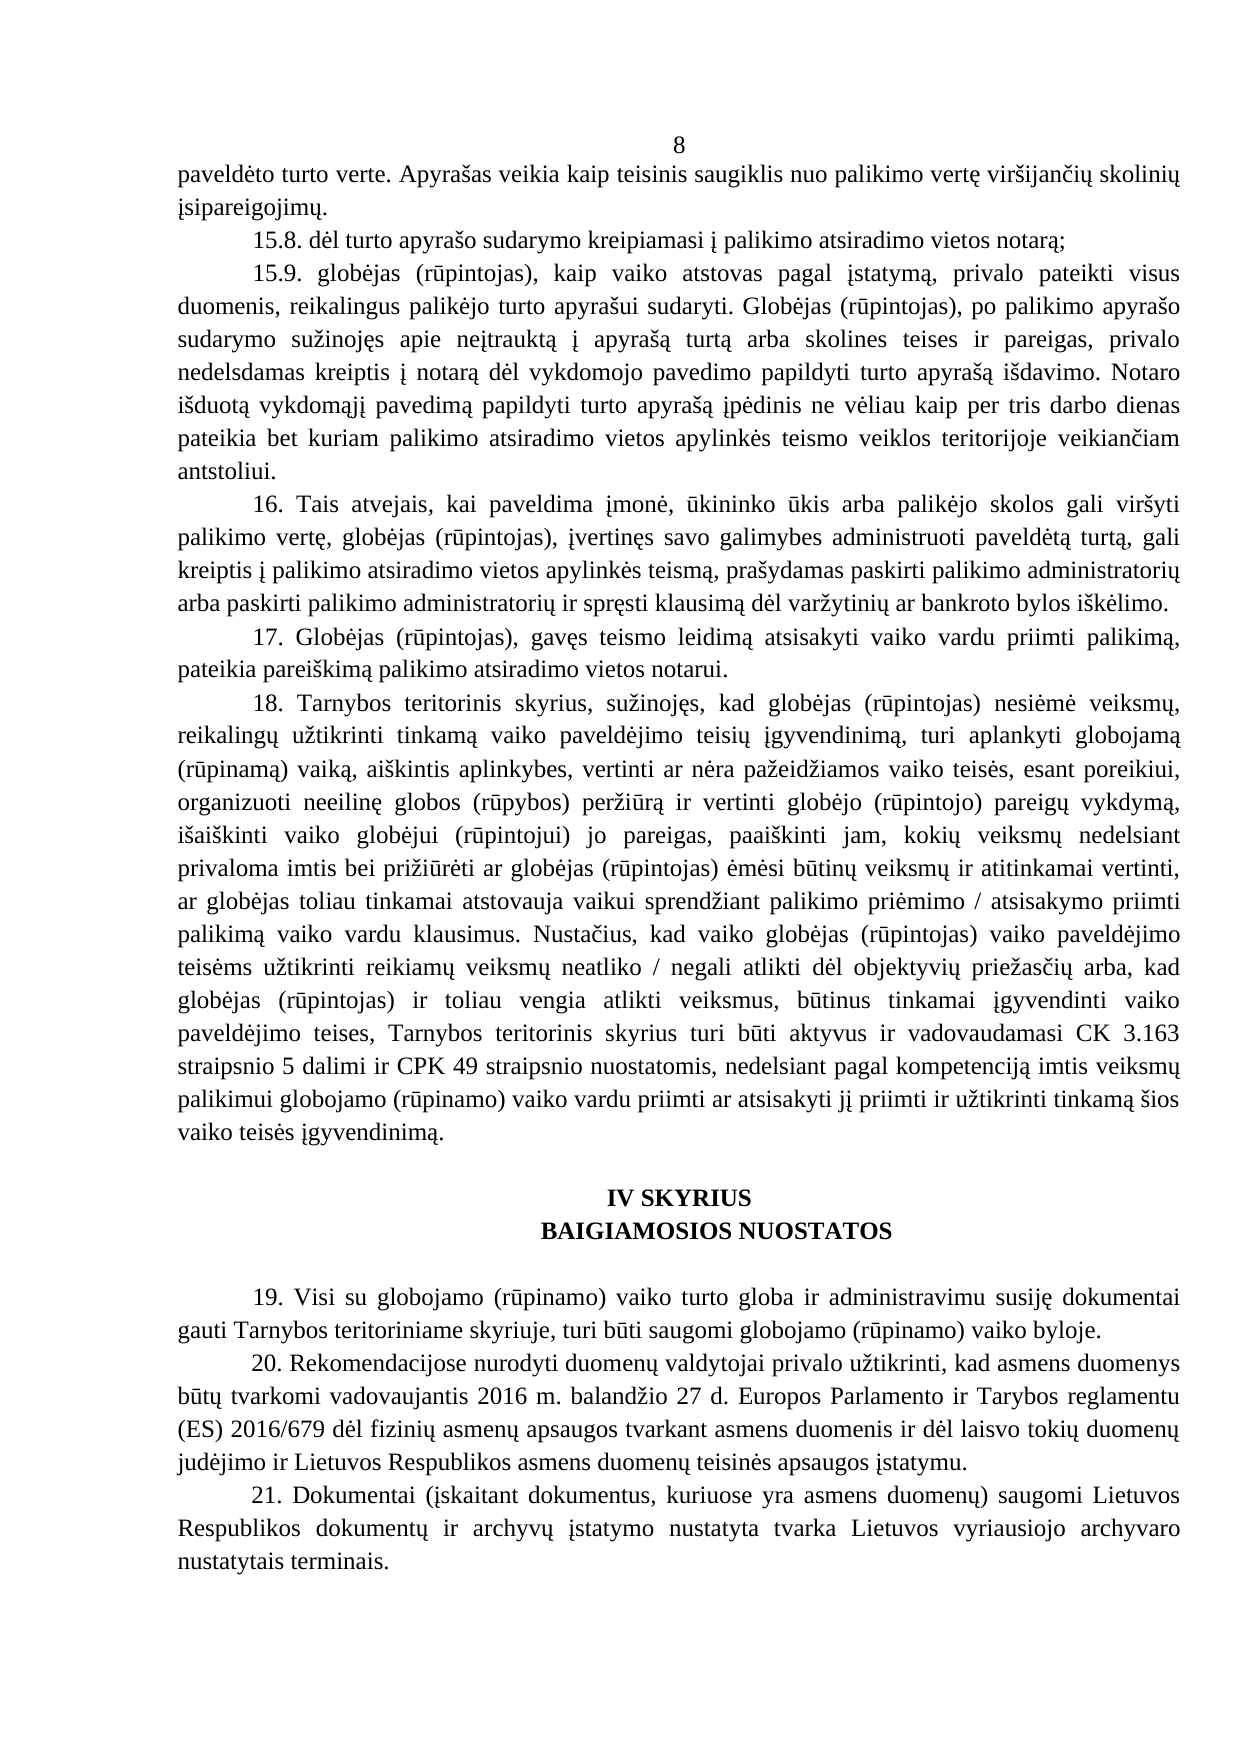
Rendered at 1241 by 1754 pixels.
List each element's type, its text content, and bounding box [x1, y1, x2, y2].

text 16. Tais atvejais, kai paveldima įmonė, ūkininko ūkis arba palikėjo skolos gali viršyti palikimo vertę, globėjas (rūpintojas), įvertinęs savo galimybes administruoti paveldėtą turtą, gali kreiptis į palikimo atsiradimo vietos apylinkės teismą, prašydamas paskirti palikimo administratorių arba paskirti palikimo administratorių ir spręsti klausimą dėl varžytinių ar bankroto bylos iškėlimo. [177, 489, 1181, 617]
text BAIGIAMOSIOS NUOSTATOS [177, 1216, 1181, 1245]
text 15.8. dėl turto apyrašo sudarymo kreipiamasi į palikimo atsiradimo vietos notarą; [177, 225, 1181, 254]
text 20. Rekomendacijose nurodyti duomenų valdytojai privalo užtikrinti, kad asmens duomenys būtų tvarkomi vadovaujantis 2016 m. balandžio 27 d. Europos Parlamento ir Tarybos reglamentu (ES) 2016/679 dėl fizinių asmenų apsaugos tvarkant asmens duomenis ir dėl laisvo tokių duomenų judėjimo ir Lietuvos Respublikos asmens duomenų teisinės apsaugos įstatymu. [177, 1348, 1181, 1476]
text 18. Tarnybos teritorinis skyrius, sužinojęs, kad globėjas (rūpintojas) nesiėmė veiksmų, reikalingų užtikrinti tinkamą vaiko paveldėjimo teisių įgyvendinimą, turi aplankyti globojamą (rūpinamą) vaiką, aiškintis aplinkybes, vertinti ar nėra pažeidžiamos vaiko teisės, esant poreikiui, organizuoti neeilinę globos (rūpybos) peržiūrą ir vertinti globėjo (rūpintojo) pareigų vykdymą, išaiškinti vaiko globėjui (rūpintojui) jo pareigas, paaiškinti jam, kokių veiksmų nedelsiant privaloma imtis bei prižiūrėti ar globėjas (rūpintojas) ėmėsi būtinų veiksmų ir atitinkamai vertinti, ar globėjas toliau tinkamai atstovauja vaikui sprendžiant palikimo priėmimo / atsisakymo priimti palikimą vaiko vardu klausimus. Nustačius, kad vaiko globėjas (rūpintojas) vaiko paveldėjimo teisėms užtikrinti reikiamų veiksmų neatliko / negali atlikti dėl objektyvių priežasčių arba, kad globėjas (rūpintojas) ir toliau vengia atlikti veiksmus, būtinus tinkamai įgyvendinti vaiko paveldėjimo teises, Tarnybos teritorinis skyrius turi būti aktyvus ir vadovaudamasi CK 3.163 straipsnio 5 dalimi ir CPK 49 straipsnio nuostatomis, nedelsiant pagal kompetenciją imtis veiksmų palikimui globojamo (rūpinamo) vaiko vardu priimti ar atsisakyti jį priimti ir užtikrinti tinkamą šios vaiko teisės įgyvendinimą. [177, 688, 1181, 1146]
text paveldėto turto verte. Apyrašas veikia kaip teisinis saugiklis nuo palikimo vertę viršijančių skolinių įsipareigojimų. [177, 159, 1181, 221]
text 21. Dokumentai (įskaitant dokumentus, kuriuose yra asmens duomenų) saugomi Lietuvos Respublikos dokumentų ir archyvų įstatymo nustatyta tvarka Lietuvos vyriausiojo archyvaro nustatytais terminais. [177, 1480, 1181, 1575]
text 15.9. globėjas (rūpintojas), kaip vaiko atstovas pagal įstatymą, privalo pateikti visus duomenis, reikalingus palikėjo turto apyrašui sudaryti. Globėjas (rūpintojas), po palikimo apyrašo sudarymo sužinojęs apie neįtrauktą į apyrašą turtą arba skolines teises ir pareigas, privalo nedelsdamas kreiptis į notarą dėl vykdomojo pavedimo papildyti turto apyrašą išdavimo. Notaro išduotą vykdomąjį pavedimą papildyti turto apyrašą įpėdinis ne vėliau kaip per tris darbo dienas pateikia bet kuriam palikimo atsiradimo vietos apylinkės teismo veiklos teritorijoje veikiančiam antstoliui. [177, 258, 1181, 485]
text 19. Visi su globojamo (rūpinamo) vaiko turto globa ir administravimu susiję dokumentai gauti Tarnybos teritoriniame skyriuje, turi būti saugomi globojamo (rūpinamo) vaiko byloje. [177, 1282, 1181, 1344]
text 17. Globėjas (rūpintojas), gavęs teismo leidimą atsisakyti vaiko vardu priimti palikimą, pateikia pareiškimą palikimo atsiradimo vietos notarui. [177, 622, 1181, 683]
text IV SKYRIUS [177, 1183, 1181, 1212]
